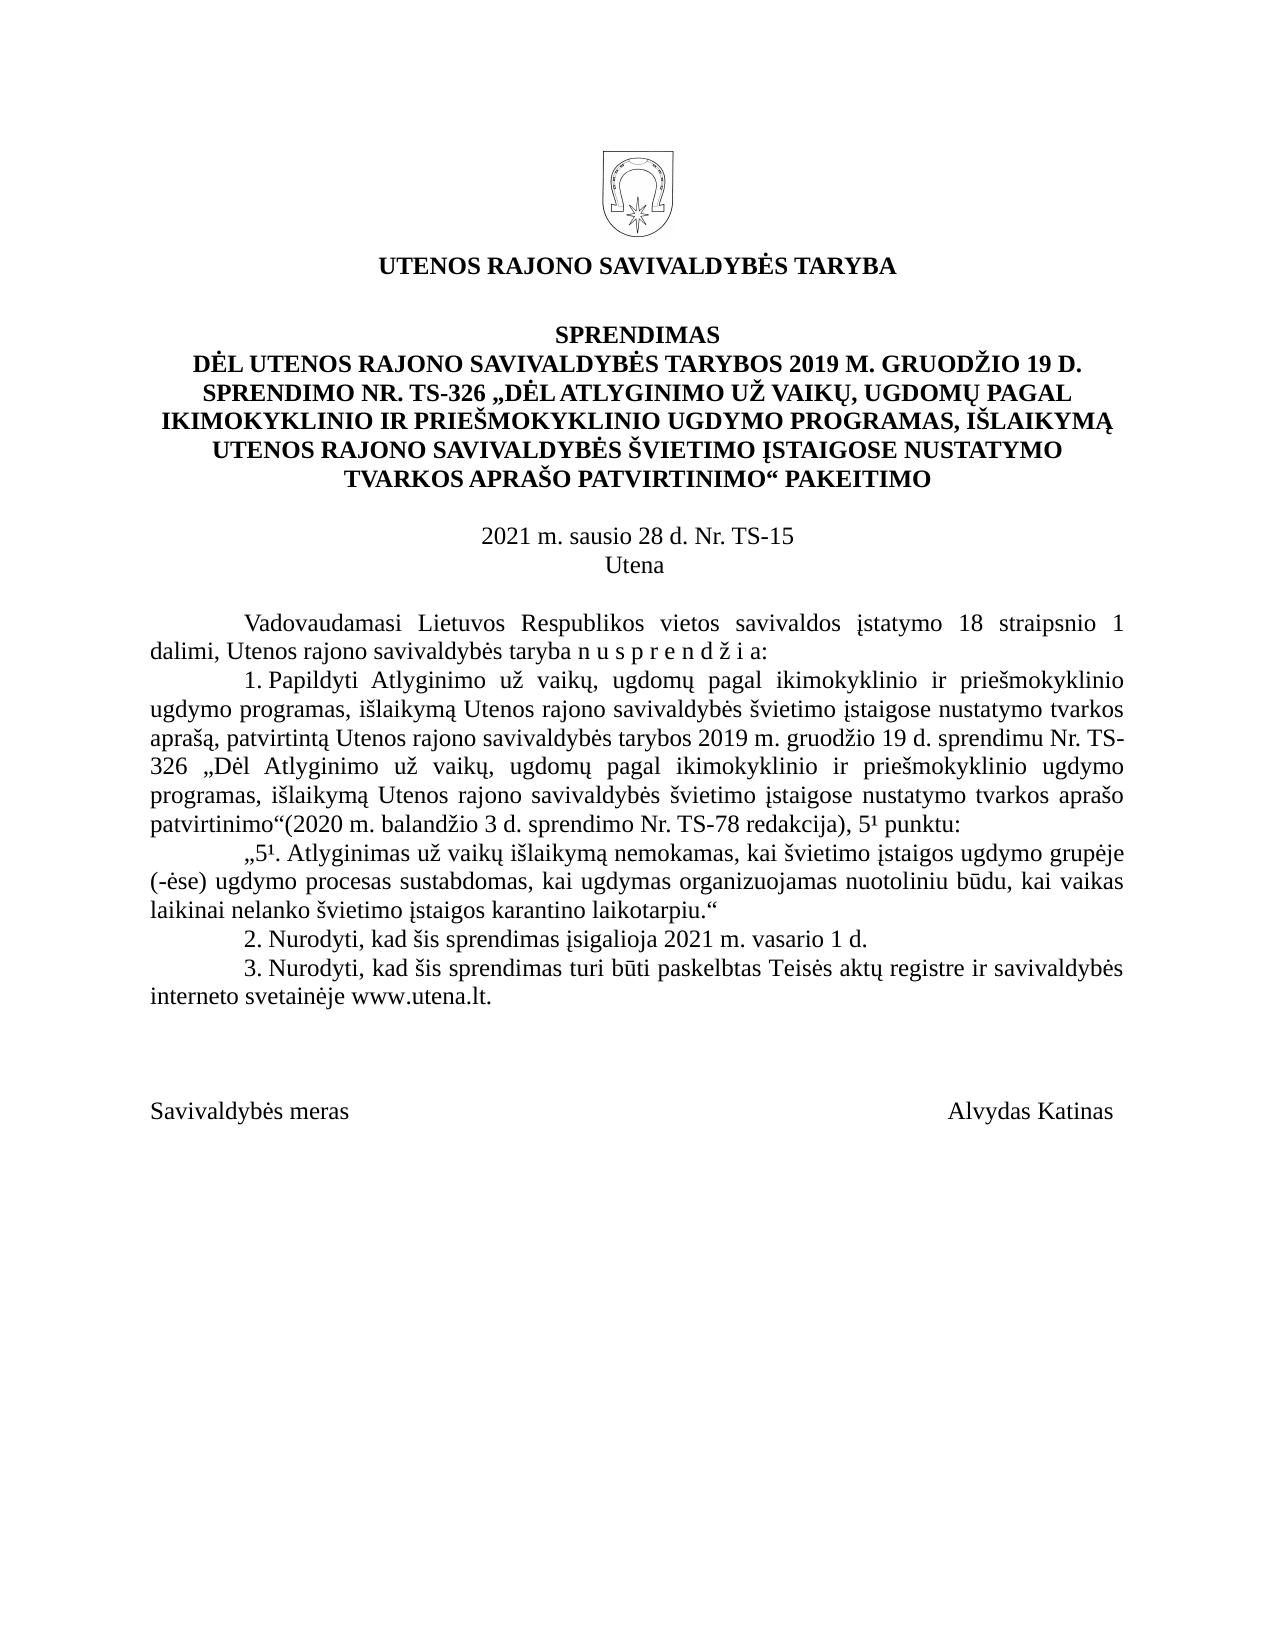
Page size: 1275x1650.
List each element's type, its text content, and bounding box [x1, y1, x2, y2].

text 3. Nurodyti, kad šis sprendimas turi būti paskelbtas Teisės aktų registre ir savivaldybės interneto svetainėje www.utena.lt. [150, 953, 1125, 1010]
text DĖL UTENOS RAJONO SAVIVALDYBĖS TARYBOS 2019 M. GRUODŽIO 19 D. SPRENDIMO NR. TS-326 „DĖL ATLYGINIMO UŽ VAIKŲ, UGDOMŲ PAGAL IKIMOKYKLINIO IR PRIEŠMOKYKLINIO UGDYMO PROGRAMAS, IŠLAIKYMĄ UTENOS RAJONO SAVIVALDYBĖS ŠVIETIMO ĮSTAIGOSE NUSTATYMO TVARKOS APRAŠO PATVIRTINIMO“ PAKEITIMO [150, 349, 1125, 493]
text 2. Nurodyti, kad šis sprendimas įsigalioja 2021 m. vasario 1 d. [150, 924, 1125, 953]
text Utena [150, 550, 1125, 579]
text SPRENDIMAS [150, 320, 1125, 349]
text Savivaldybės meras Alvydas Katinas [150, 1096, 1125, 1125]
text UTENOS RAJONO SAVIVALDYBĖS TARYBA [150, 251, 1125, 279]
text 1. Papildyti Atlyginimo už vaikų, ugdomų pagal ikimokyklinio ir priešmokyklinio ugdymo programas, išlaikymą Utenos rajono savivaldybės švietimo įstaigose nustatymo tvarkos aprašą, patvirtintą Utenos rajono savivaldybės tarybos 2019 m. gruodžio 19 d. sprendimu Nr. TS-326 „Dėl Atlyginimo už vaikų, ugdomų pagal ikimokyklinio ir priešmokyklinio ugdymo programas, išlaikymą Utenos rajono savivaldybės švietimo įstaigose nustatymo tvarkos aprašo patvirtinimo“(2020 m. balandžio 3 d. sprendimo Nr. TS-78 redakcija), 5¹ punktu: [150, 665, 1125, 838]
text 2021 m. sausio 28 d. Nr. TS-15 [150, 521, 1125, 550]
text Vadovaudamasi Lietuvos Respublikos vietos savivaldos įstatymo 18 straipsnio 1 dalimi, Utenos rajono savivaldybės taryba nusprendžia: [150, 608, 1125, 665]
text „5¹. Atlyginimas už vaikų išlaikymą nemokamas, kai švietimo įstaigos ugdymo grupėje (-ėse) ugdymo procesas sustabdomas, kai ugdymas organizuojamas nuotoliniu būdu, kai vaikas laikinai nelanko švietimo įstaigos karantino laikotarpiu.“ [150, 838, 1125, 924]
